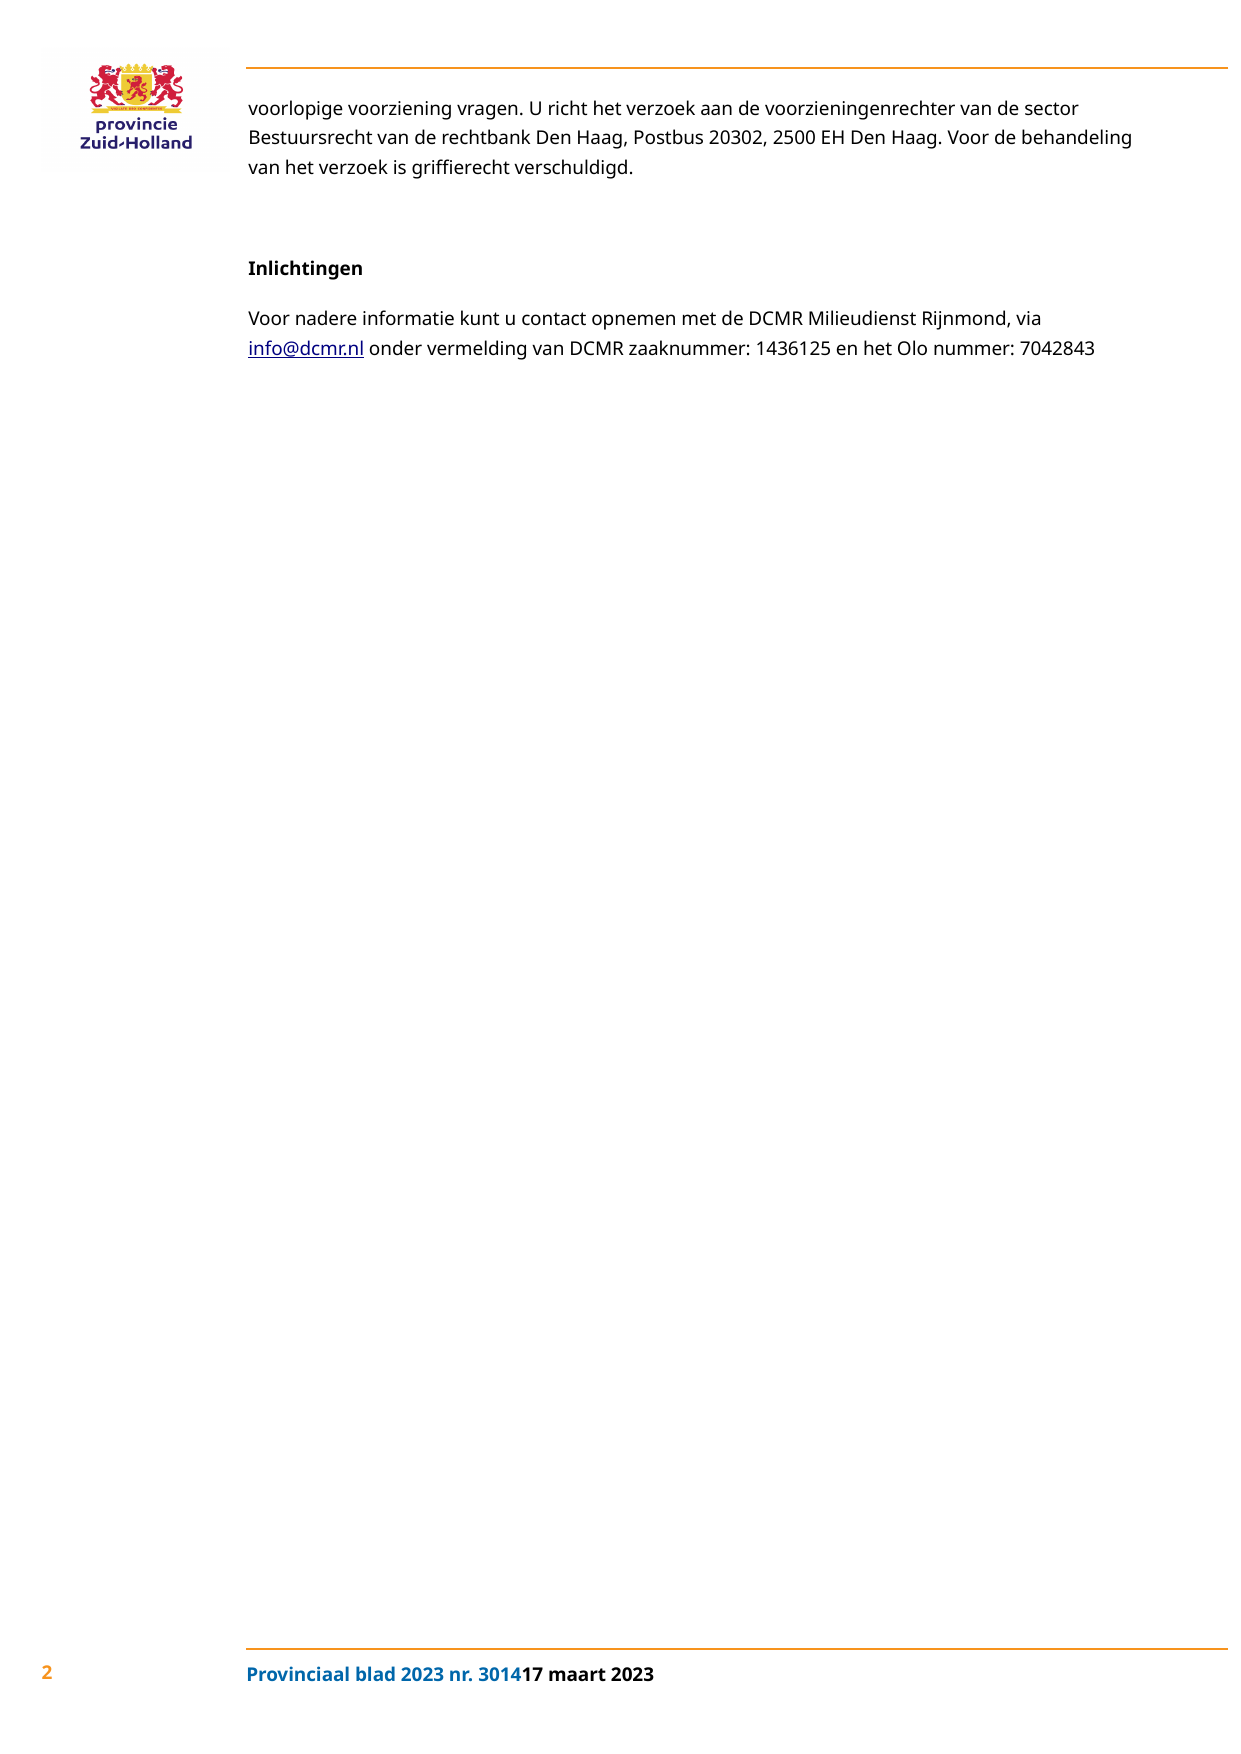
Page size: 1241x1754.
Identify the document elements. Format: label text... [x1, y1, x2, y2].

text voorlopige voorziening vragen. U richt het verzoek aan de voorzieningenrechter van de sector Bestuursrecht van de rechtbank Den Haag, Postbus 20302, 2500 EH Den Haag. Voor de behandeling van het verzoek is griffierecht verschuldigd. [248, 95, 1152, 180]
text Inlichtingen [248, 255, 1152, 281]
text Voor nadere informatie kunt u contact opnemen met de DCMR Milieudienst Rijnmond, via info@dcmr.nl onder vermelding van DCMR zaaknummer: 1436125 en het Olo nummer: 7042843 [248, 305, 1152, 361]
picture [41, 47, 231, 172]
